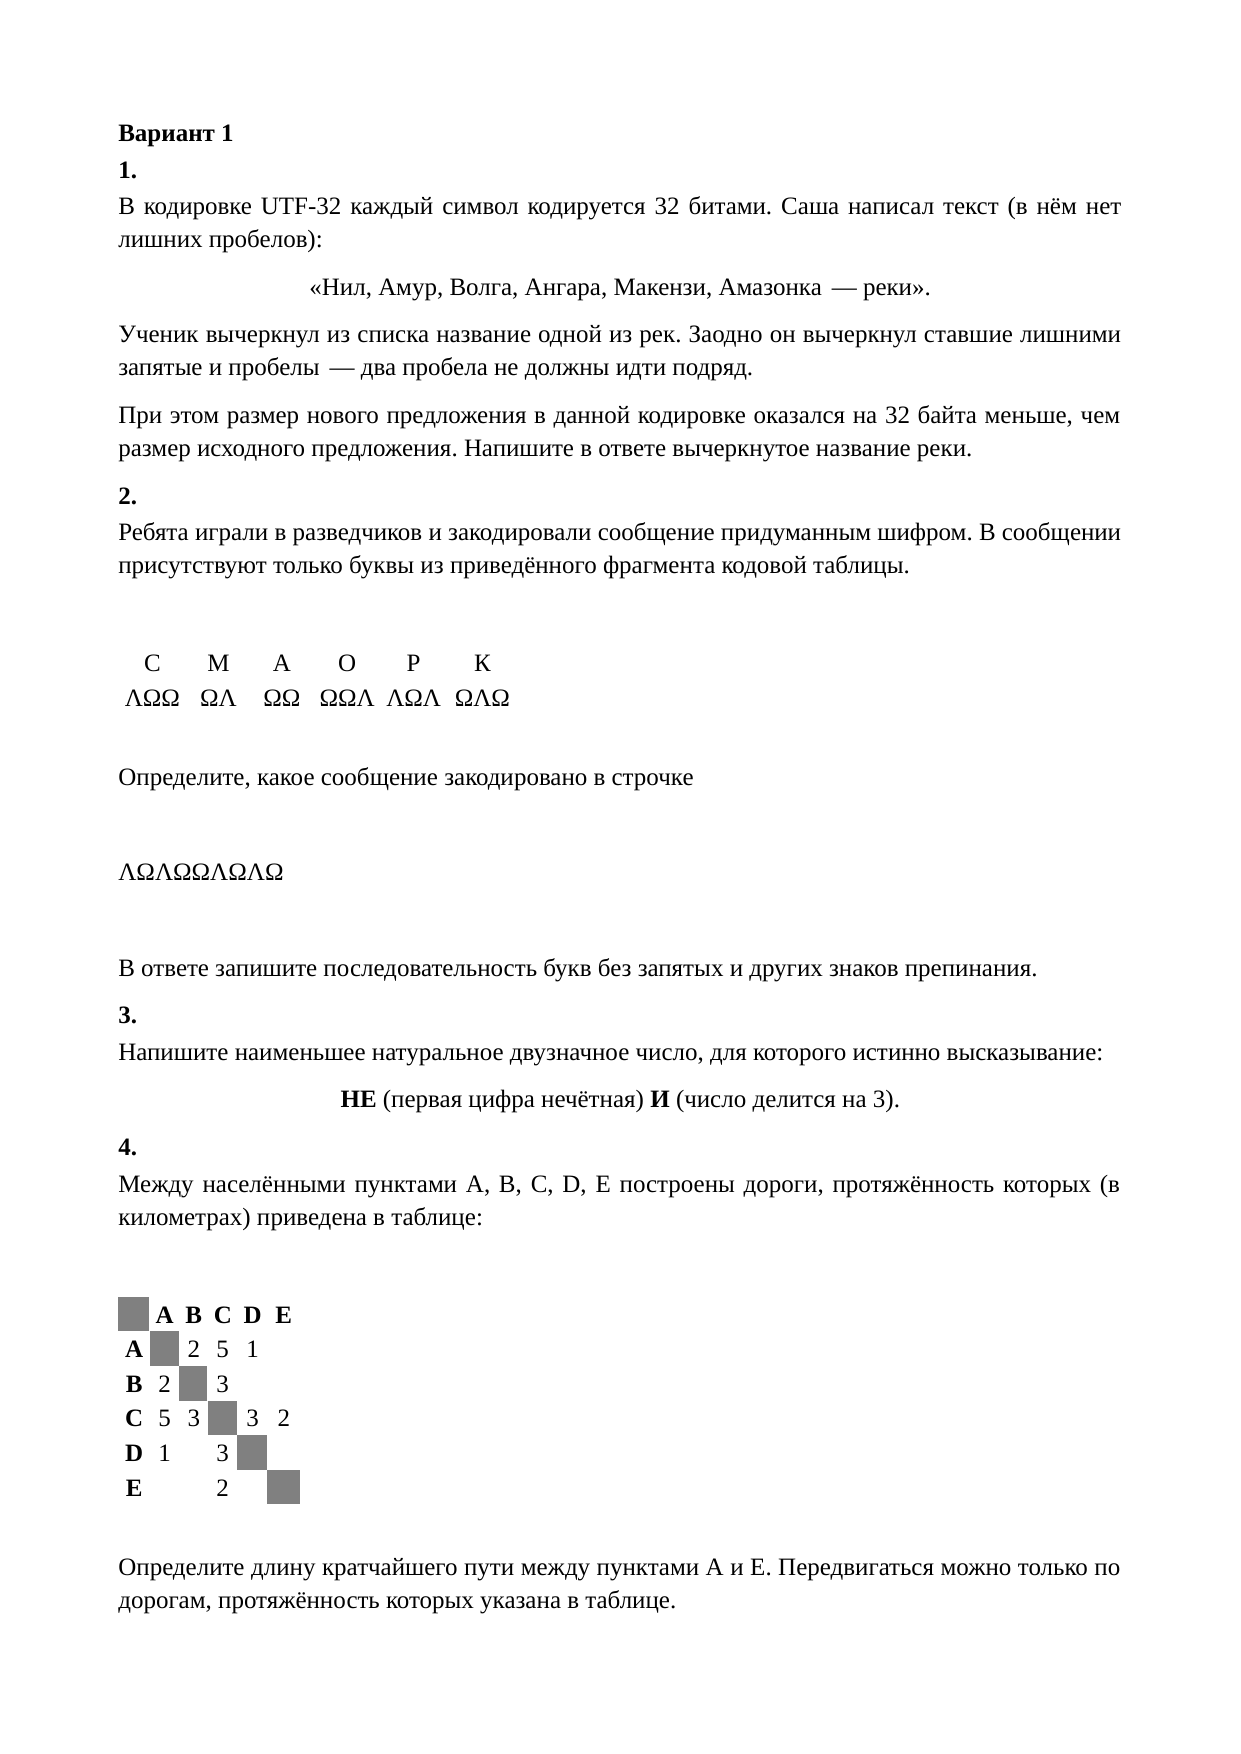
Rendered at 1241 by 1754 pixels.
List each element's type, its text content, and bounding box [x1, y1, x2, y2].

table_header [118, 1297, 149, 1331]
text Ученик вычеркнул из списка название одной из рек. Заодно он вычеркнул ставшие лишними запятые и пробелы — два пробела не должны идти подряд. [118, 319, 1122, 381]
text НЕ (первая цифра нечётная) И (число делится на 3). [118, 1084, 1122, 1113]
table_cell [150, 1470, 179, 1504]
text Вариант 1 [118, 118, 1122, 147]
table_cell 2 [179, 1331, 207, 1366]
table_header E [267, 1297, 300, 1331]
table_cell [237, 1470, 267, 1504]
table_cell [237, 1435, 267, 1470]
table_cell ΛΩΩ [118, 680, 186, 715]
table_cell 3 [208, 1366, 237, 1401]
text 1. [118, 155, 1122, 183]
text 4. [118, 1132, 1122, 1161]
table_cell ΩΛ [186, 680, 250, 715]
text «Нил, Амур, Волга, Ангара, Макензи, Амазонка — реки». [118, 272, 1122, 301]
table_cell 1 [237, 1331, 267, 1366]
table_cell ΩΛΩ [447, 680, 518, 715]
table_header C [208, 1297, 237, 1331]
table_cell 2 [208, 1470, 237, 1504]
table_cell A [118, 1331, 149, 1366]
table_header К [447, 646, 518, 680]
table_header Р [380, 646, 447, 680]
table_cell [179, 1366, 207, 1401]
table_cell [208, 1401, 237, 1435]
table_cell 2 [150, 1366, 179, 1401]
table_header А [250, 646, 313, 680]
text Определите длину кратчайшего пути между пунктами А и E. Передвигаться можно только по дорогам, протяжённость которых указана в таблице. [118, 1552, 1122, 1614]
table_header B [179, 1297, 207, 1331]
table_cell ΩΩ [250, 680, 313, 715]
table_header D [237, 1297, 267, 1331]
text Определите, какое сообщение закодировано в строчке [118, 762, 1122, 791]
text В ответе запишите последовательность букв без запятых и других знаков препинания. [118, 953, 1122, 981]
table_cell [267, 1470, 300, 1504]
text Между населёнными пунктами А, В, С, D, Е построены дороги, протяжённость которых (в километрах) приведена в таблице: [118, 1169, 1122, 1230]
text 3. [118, 1000, 1122, 1029]
table_cell [237, 1366, 267, 1401]
table_cell 3 [237, 1401, 267, 1435]
table_cell [267, 1331, 300, 1366]
table_cell 5 [208, 1331, 237, 1366]
text В кодировке UTF-32 каждый символ кодируется 32 битами. Саша написал текст (в нём нет лишних пробелов): [118, 191, 1122, 253]
table_cell [150, 1331, 179, 1366]
table_cell 3 [179, 1401, 207, 1435]
table_cell B [118, 1366, 149, 1401]
table_header О [314, 646, 380, 680]
table_cell D [118, 1435, 149, 1470]
table_cell 1 [150, 1435, 179, 1470]
table_cell C [118, 1401, 149, 1435]
table_cell 2 [267, 1401, 300, 1435]
table_cell E [118, 1470, 149, 1504]
table_cell [179, 1435, 207, 1470]
table_cell [179, 1470, 207, 1504]
table_header М [186, 646, 250, 680]
table_cell ΛΩΛ [380, 680, 447, 715]
table_cell ΩΩΛ [314, 680, 380, 715]
table_cell [267, 1366, 300, 1401]
table_cell [267, 1435, 300, 1470]
table_header С [118, 646, 186, 680]
text Ребята играли в разведчиков и закодировали сообщение придуманным шифром. В сообщении присутствуют только буквы из приведённого фрагмента кодовой таблицы. [118, 517, 1122, 579]
text Напишите наименьшее натуральное двузначное число, для которого истинно высказывание: [118, 1037, 1122, 1066]
text ΛΩΛΩΩΛΩΛΩ [118, 857, 1122, 886]
text 2. [118, 481, 1122, 509]
table_header A [150, 1297, 179, 1331]
table_cell 5 [150, 1401, 179, 1435]
table_cell 3 [208, 1435, 237, 1470]
text При этом размер нового предложения в данной кодировке оказался на 32 байта меньше, чем размер исходного предложения. Напишите в ответе вычеркнутое название реки. [118, 400, 1122, 462]
